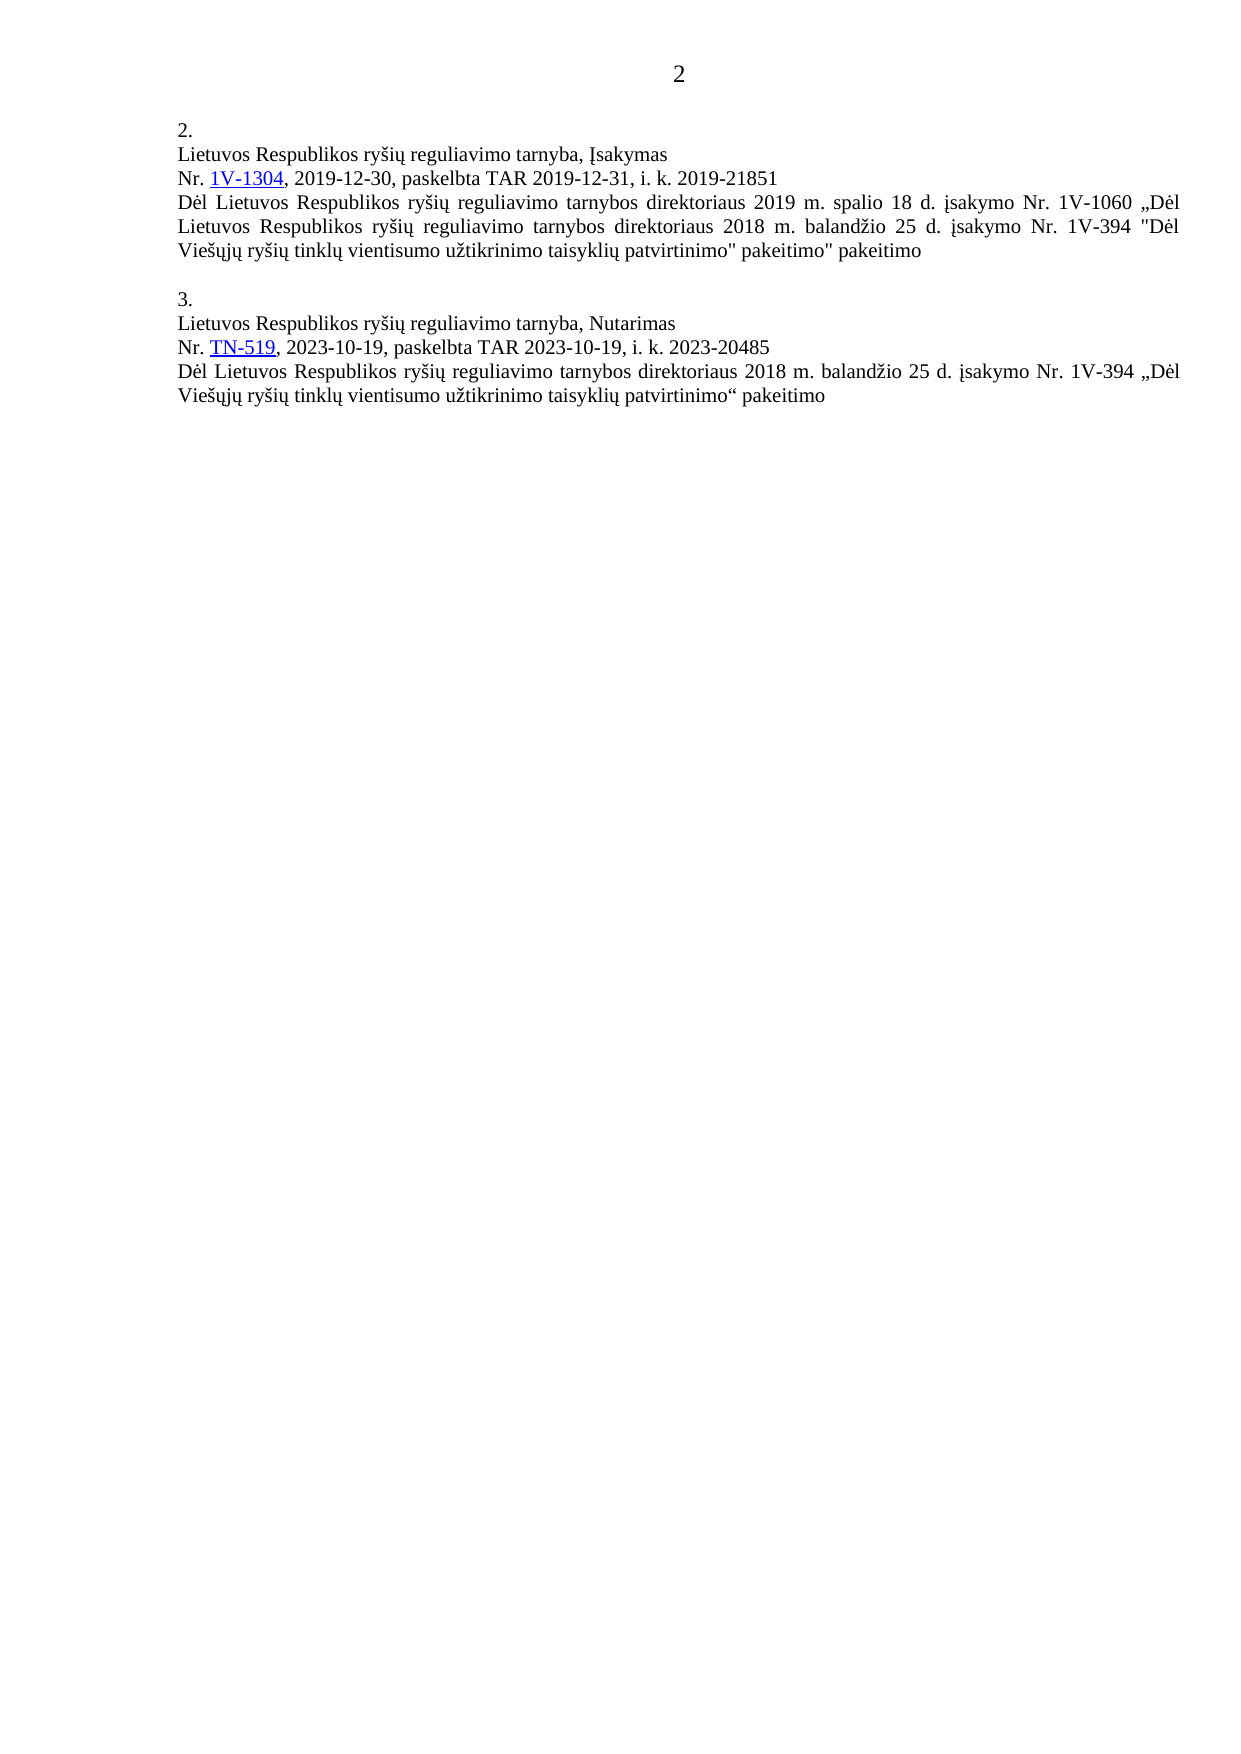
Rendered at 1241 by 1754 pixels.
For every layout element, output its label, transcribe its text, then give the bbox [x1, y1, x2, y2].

text Dėl Lietuvos Respublikos ryšių reguliavimo tarnybos direktoriaus 2019 m. spalio 18 d. įsakymo Nr. 1V-1060 „Dėl Lietuvos Respublikos ryšių reguliavimo tarnybos direktoriaus 2018 m. balandžio 25 d. įsakymo Nr. 1V-394 "Dėl Viešųjų ryšių tinklų vientisumo užtikrinimo taisyklių patvirtinimo" pakeitimo" pakeitimo [177, 190, 1181, 262]
text Nr. TN-519, 2023-10-19, paskelbta TAR 2023-10-19, i. k. 2023-20485 [177, 335, 1181, 359]
text 3. [177, 287, 1181, 311]
text 2. [177, 118, 1181, 142]
text Lietuvos Respublikos ryšių reguliavimo tarnyba, Nutarimas [177, 311, 1181, 335]
text Dėl Lietuvos Respublikos ryšių reguliavimo tarnybos direktoriaus 2018 m. balandžio 25 d. įsakymo Nr. 1V-394 „Dėl Viešųjų ryšių tinklų vientisumo užtikrinimo taisyklių patvirtinimo“ pakeitimo [177, 359, 1181, 407]
text Nr. 1V-1304, 2019-12-30, paskelbta TAR 2019-12-31, i. k. 2019-21851 [177, 166, 1181, 190]
text Lietuvos Respublikos ryšių reguliavimo tarnyba, Įsakymas [177, 142, 1181, 166]
